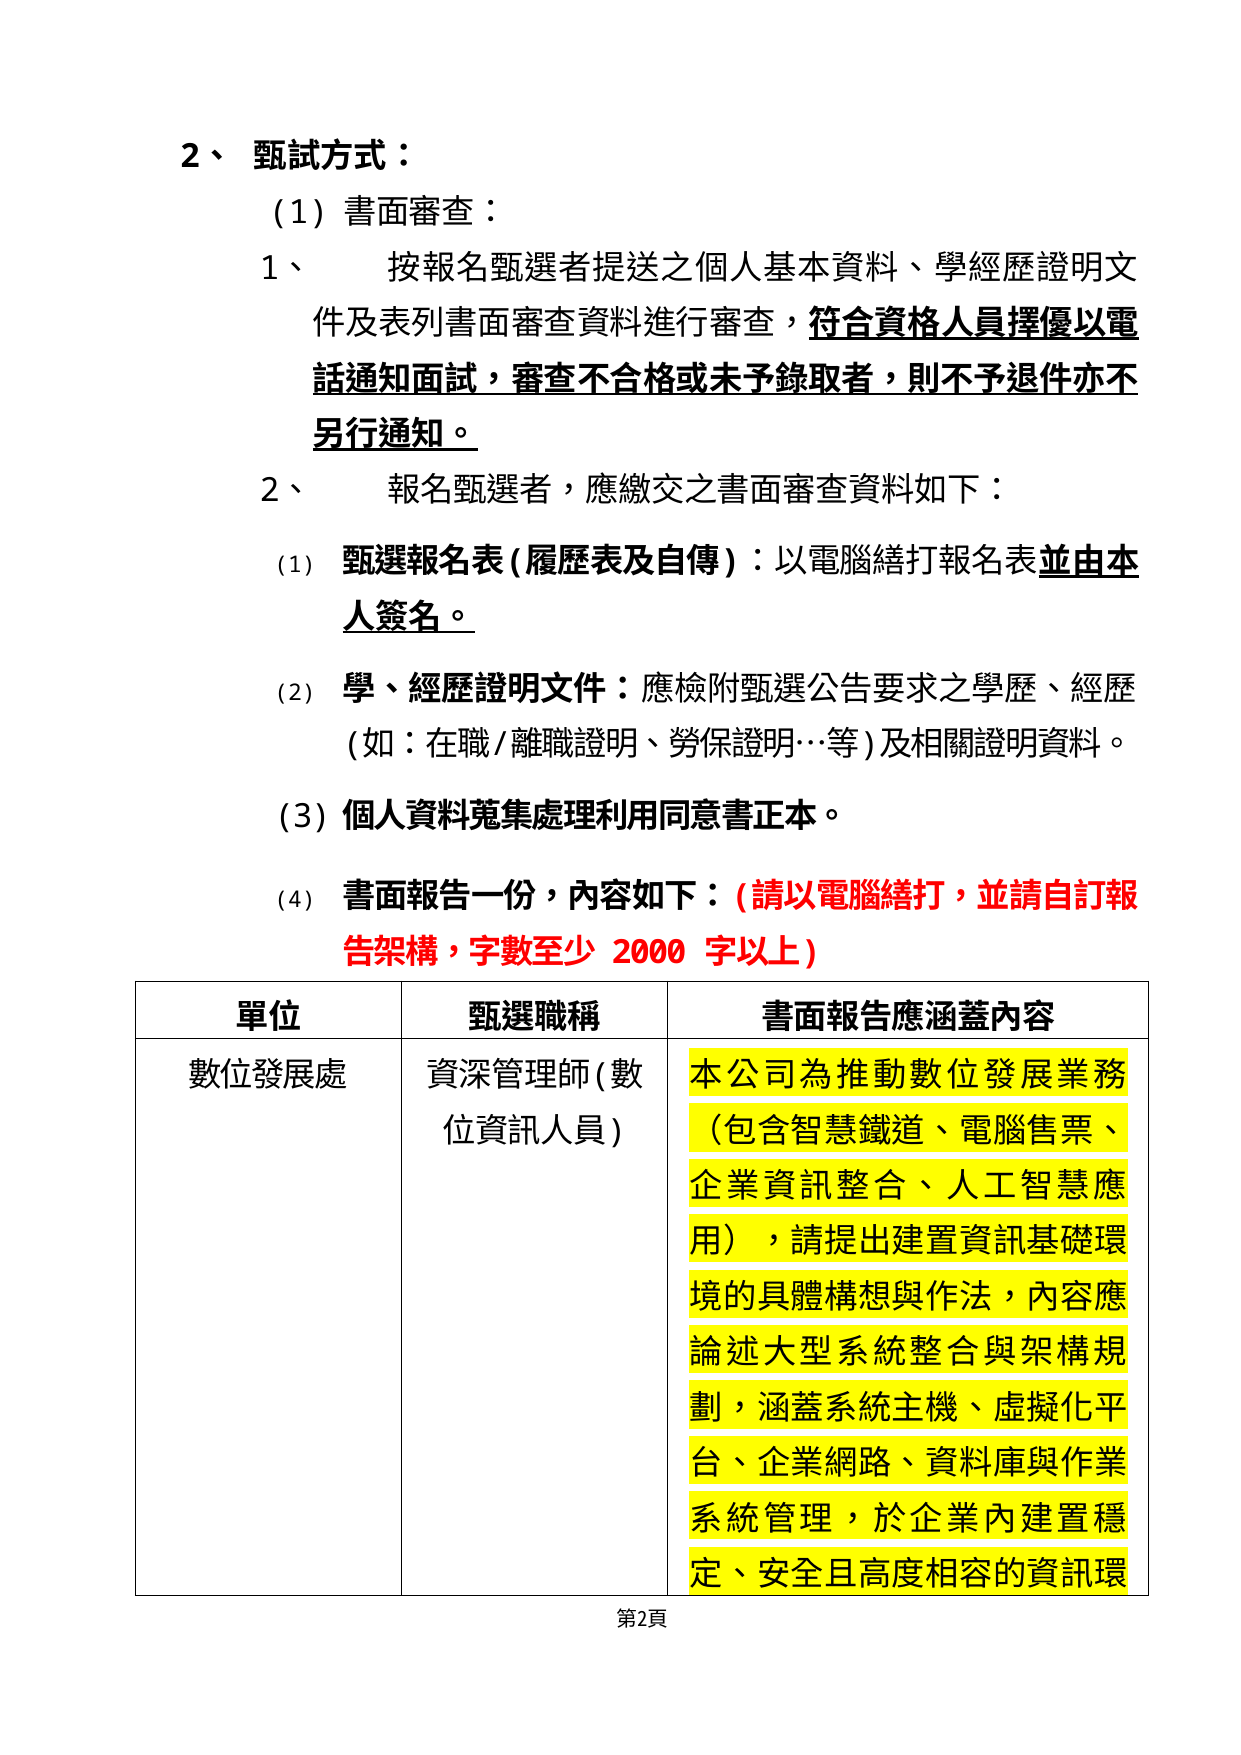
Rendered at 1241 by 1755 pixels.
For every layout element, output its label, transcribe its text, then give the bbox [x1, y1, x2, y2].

list 學、經歷證明文件：應檢附甄選公告要求之學歷、經歷(如：在職/離職證明、勞保證明…等)及相關證明資料。 [274, 661, 1139, 765]
list 甄試方式： [180, 129, 1139, 178]
table_header 書面報告應涵蓋內容 [668, 982, 1148, 1038]
list 報名甄選者，應繳交之書面審查資料如下： [313, 462, 1139, 511]
table_header 單位 [136, 982, 401, 1038]
table_cell 本公司為推動數位發展業務（包含智慧鐵道、電腦售票、企業資訊整合、人工智慧應用），請提出建置資訊基礎環境的具體構想與作法，內容應論述大型系統整合與架構規劃，涵蓋系統主機、虛擬化平台、企業網路、資料庫與作業系統管理，於企業內建置穩定、安全且高度相容的資訊環 [668, 1039, 1148, 1595]
list 按報名甄選者提送之個人基本資料、學經歷證明文件及表列書面審查資料進行審查，符合資格人員擇優以電話通知面試，審查不合格或未予錄取者，則不予退件亦不另行通知。 [313, 240, 1139, 455]
table_header 甄選職稱 [402, 982, 667, 1038]
list 書面審查： [268, 185, 1149, 233]
list 書面報告一份，內容如下：(請以電腦繕打，並請自訂報告架構，字數至少 2000 字以上) [274, 869, 1139, 973]
list 甄選報名表(履歷表及自傳)：以電腦繕打報名表並由本人簽名。 [274, 534, 1139, 638]
table_cell 資深管理師(數位資訊人員) [402, 1039, 667, 1595]
table_cell 數位發展處 [136, 1039, 401, 1595]
list 個人資料蒐集處理利用同意書正本。 [274, 789, 1139, 837]
